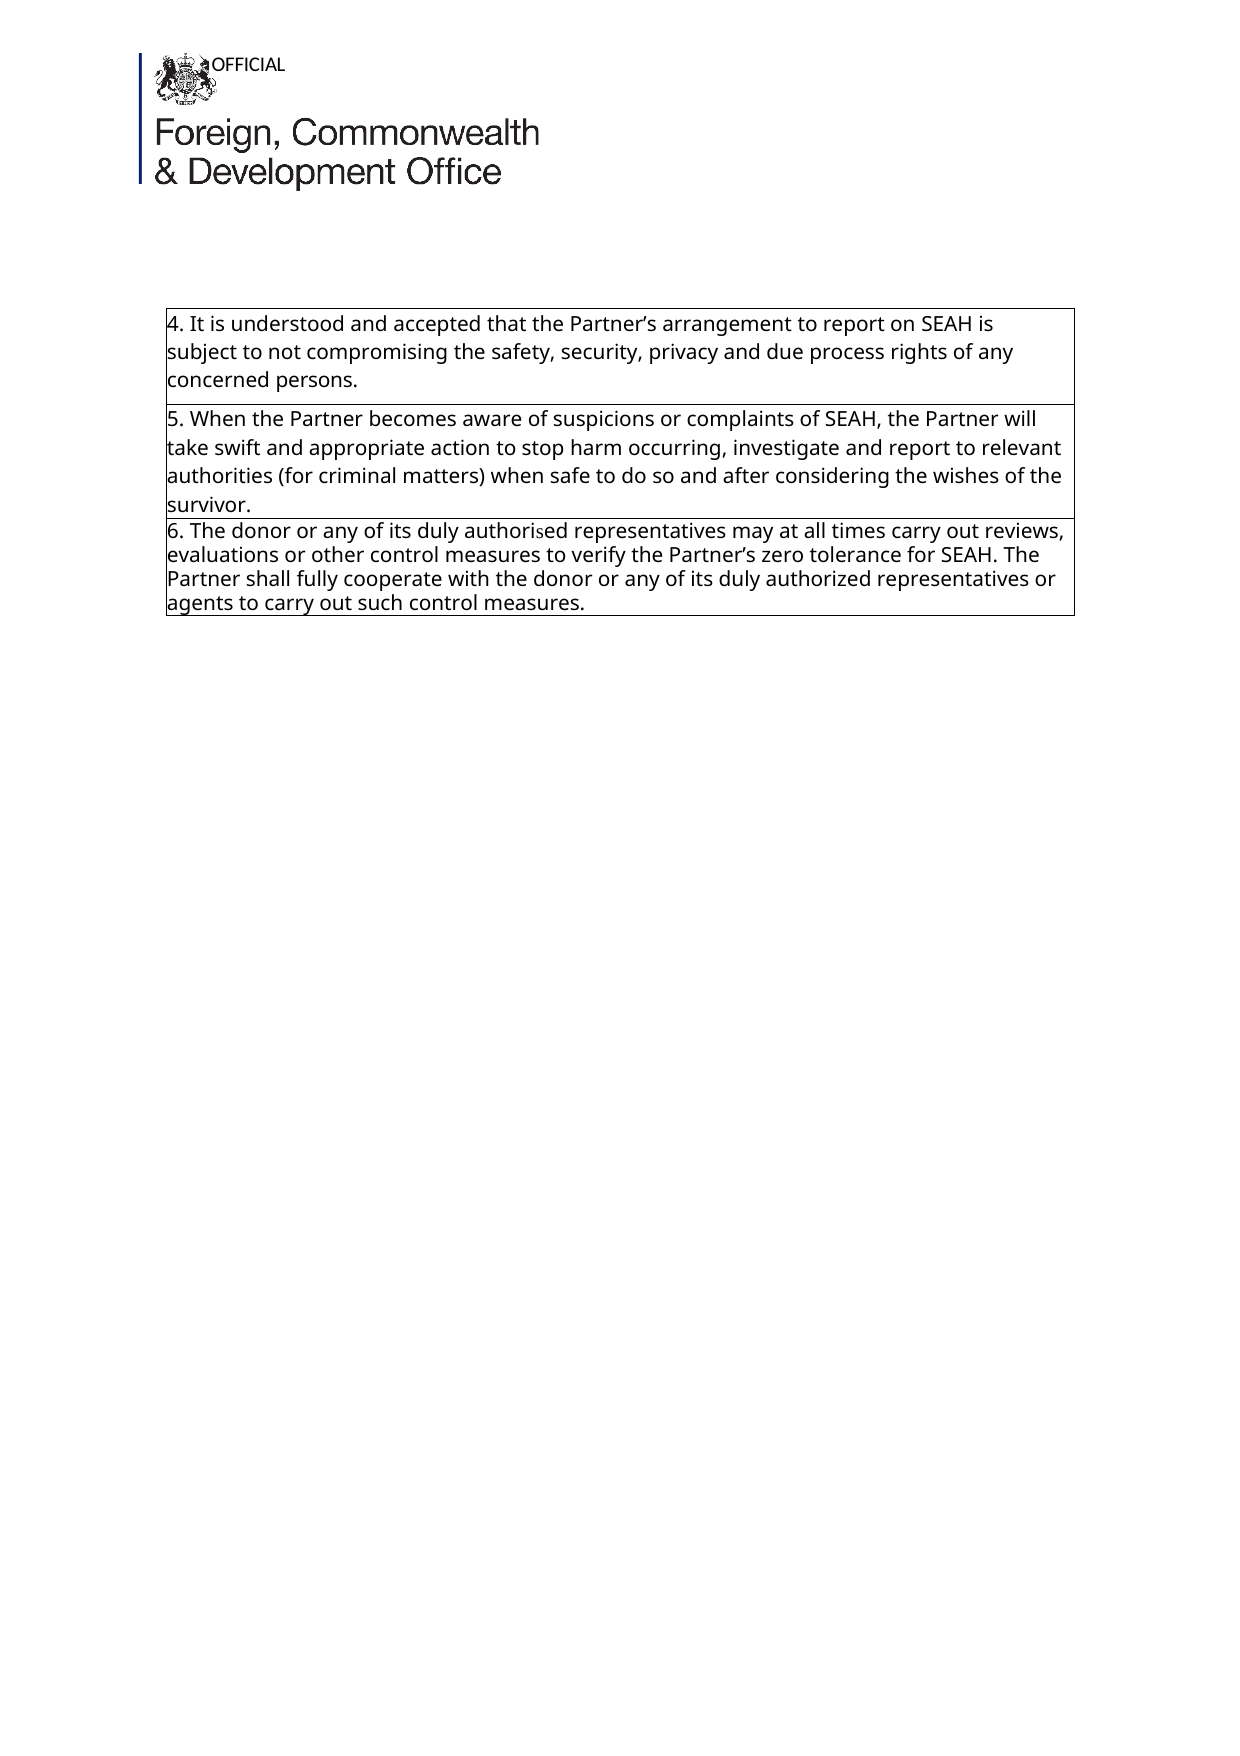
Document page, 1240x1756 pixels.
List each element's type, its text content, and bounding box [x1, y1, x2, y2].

table_cell 6. The donor or any of its duly authorised representatives may at all times carry out reviews, evaluations or other control measures to verify the Partner’s zero tolerance for SEAH. The Partner shall fully cooperate with the donor or any of its duly authorized representatives or agents to carry out such control measures. [167, 519, 1074, 615]
table_cell 5. When the Partner becomes aware of suspicions or complaints of SEAH, the Partner will take swift and appropriate action to stop harm occurring, investigate and report to relevant authorities (for criminal matters) when safe to do so and after considering the wishes of the survivor. [167, 405, 1074, 518]
table_header 4. It is understood and accepted that the Partner’s arrangement to report on SEAH is subject to not compromising the safety, security, privacy and due process rights of any concerned persons. [167, 309, 1074, 403]
